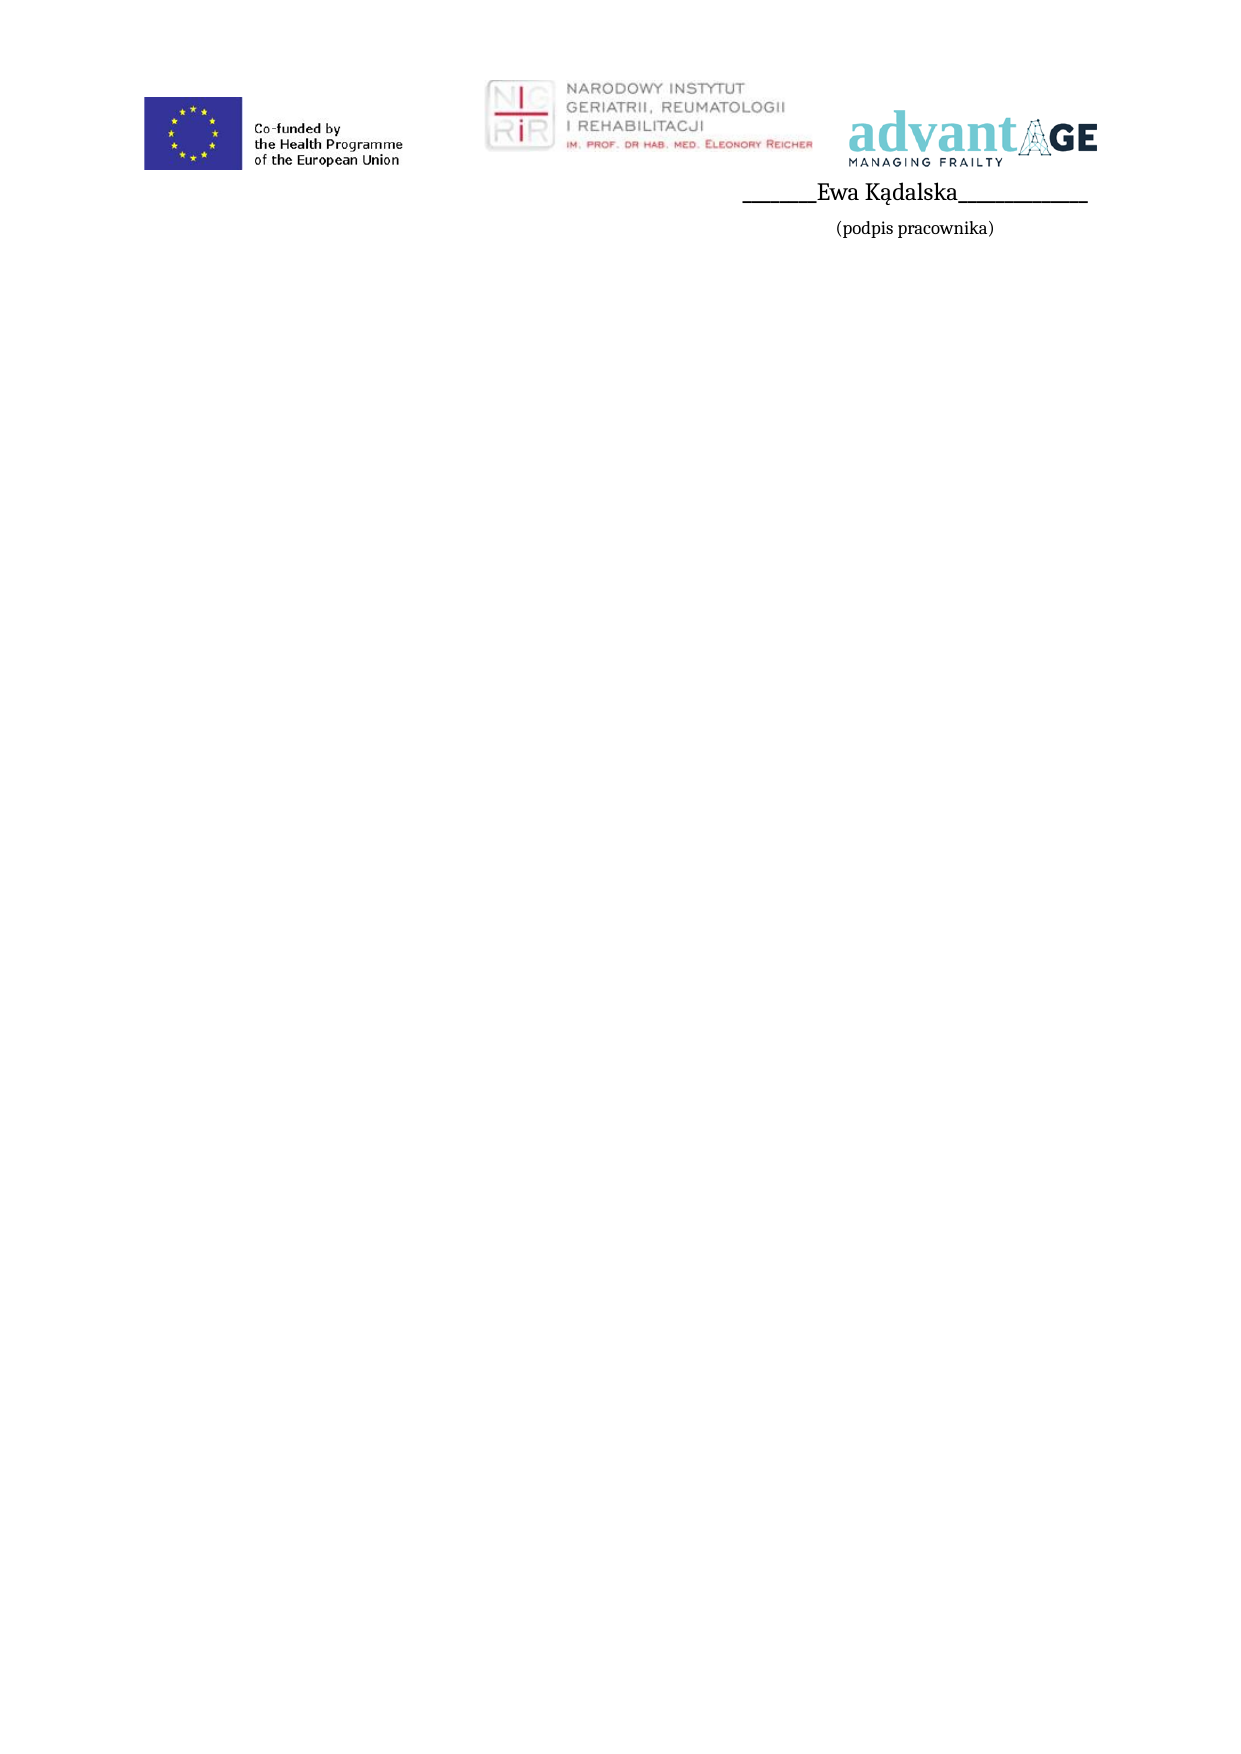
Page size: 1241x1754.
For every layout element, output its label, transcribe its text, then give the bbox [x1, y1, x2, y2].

text ________Ewa Kądalska______________ [708, 178, 1122, 207]
text (podpis pracownika) [708, 217, 1122, 239]
